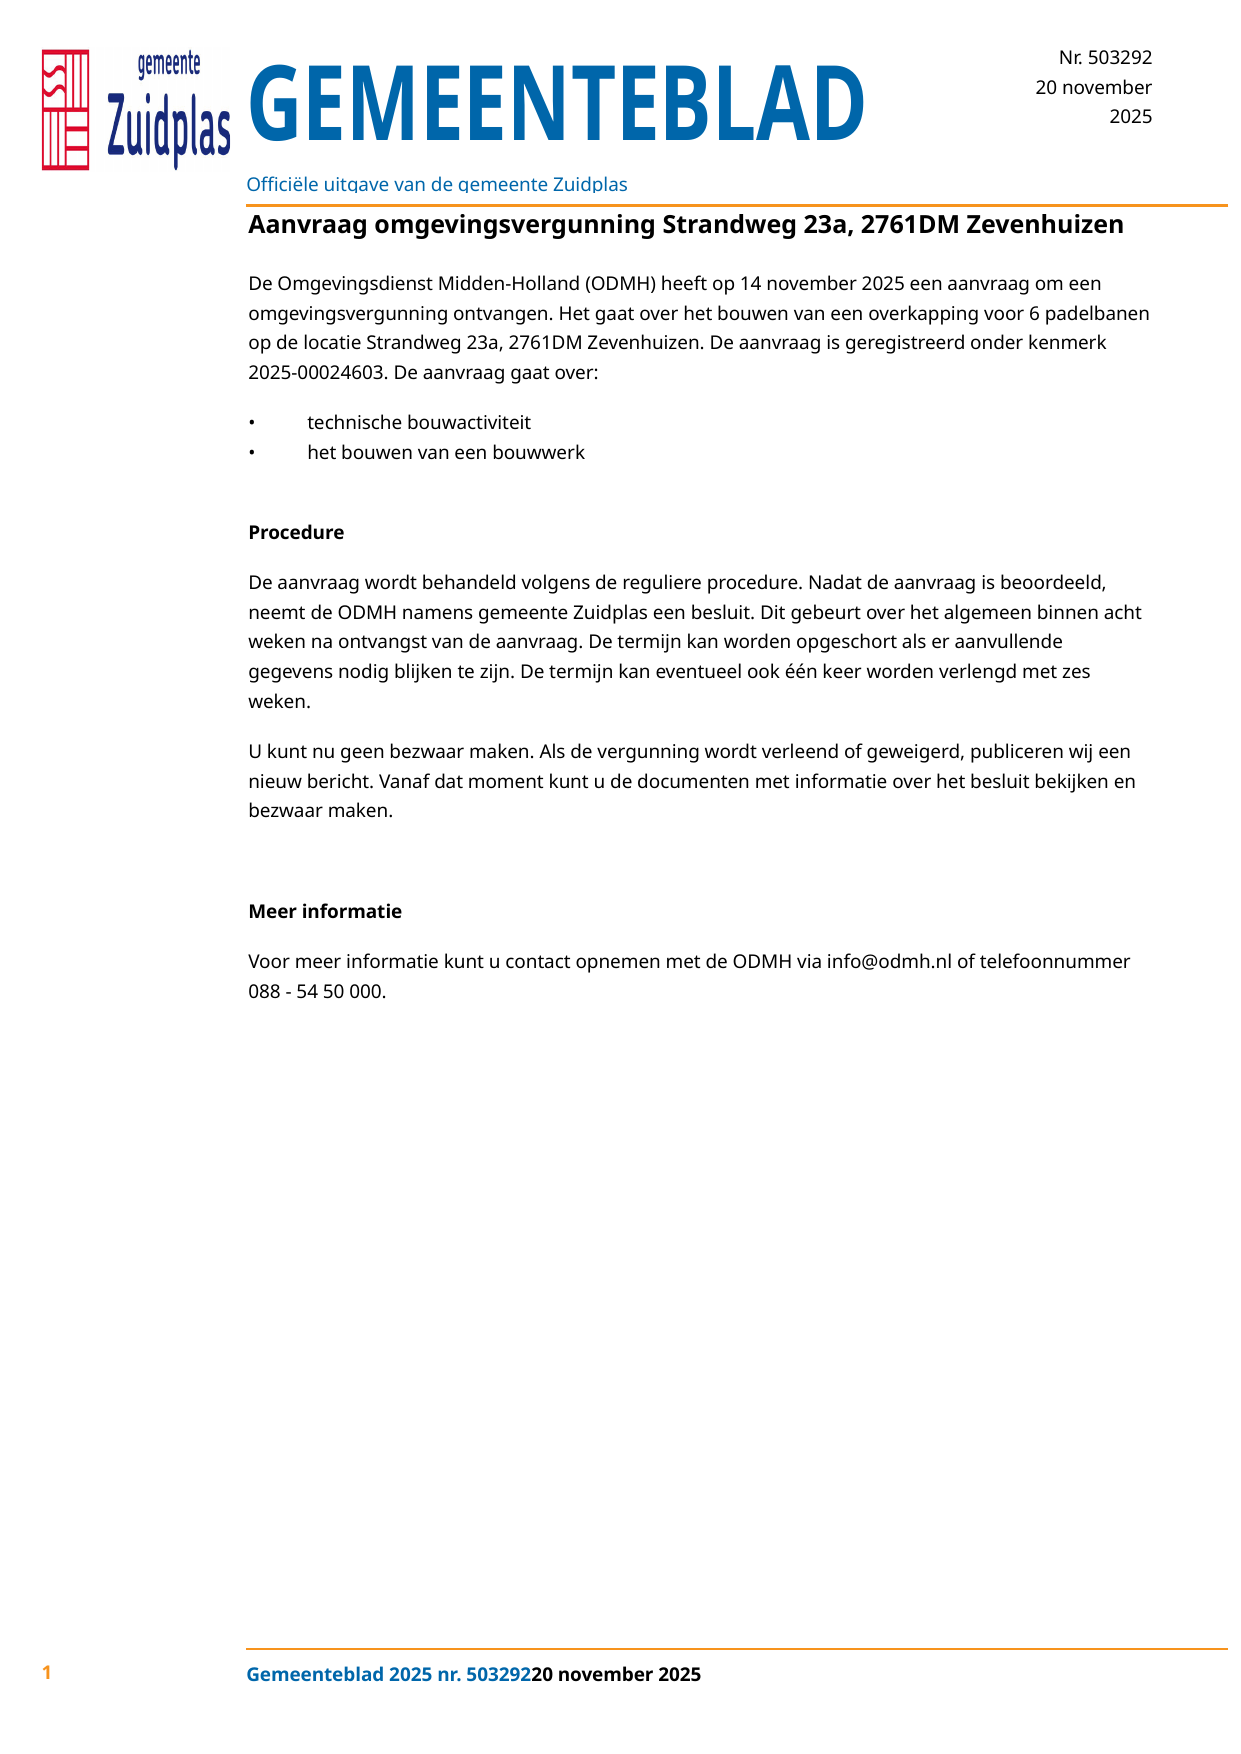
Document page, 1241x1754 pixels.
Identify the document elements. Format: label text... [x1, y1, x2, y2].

text U kunt nu geen bezwaar maken. Als de vergunning wordt verleend of geweigerd, publiceren wij een nieuw bericht. Vanaf dat moment kunt u de documenten met informatie over het besluit bekijken en bezwaar maken. [248, 738, 1152, 823]
text Meer informatie [248, 898, 1152, 924]
text De Omgevingsdienst Midden-Holland (ODMH) heeft op 14 november 2025 een aanvraag om een omgevingsvergunning ontvangen. Het gaat over het bouwen van een overkapping voor 6 padelbanen op de locatie Strandweg 23a, 2761DM Zevenhuizen. De aanvraag is geregistreerd onder kenmerk 2025-00024603. De aanvraag gaat over: [248, 270, 1152, 385]
list het bouwen van een bouwwerk [248, 439, 1152, 465]
text Voor meer informatie kunt u contact opnemen met de ODMH via info@odmh.nl of telefoonnummer 088 - 54 50 000. [248, 949, 1152, 1004]
list technische bouwactiviteit [248, 409, 1152, 435]
text Procedure [248, 519, 1152, 545]
picture [41, 47, 231, 172]
text De aanvraag wordt behandeld volgens de reguliere procedure. Nadat de aanvraag is beoordeeld, neemt de ODMH namens gemeente Zuidplas een besluit. Dit gebeurt over het algemeen binnen acht weken na ontvangst van de aanvraag. De termijn kan worden opgeschort als er aanvullende gegevens nodig blijken te zijn. De termijn kan eventueel ook één keer worden verlengd met zes weken. [248, 569, 1152, 713]
text Aanvraag omgevingsvergunning Strandweg 23a, 2761DM Zevenhuizen [248, 207, 1152, 241]
